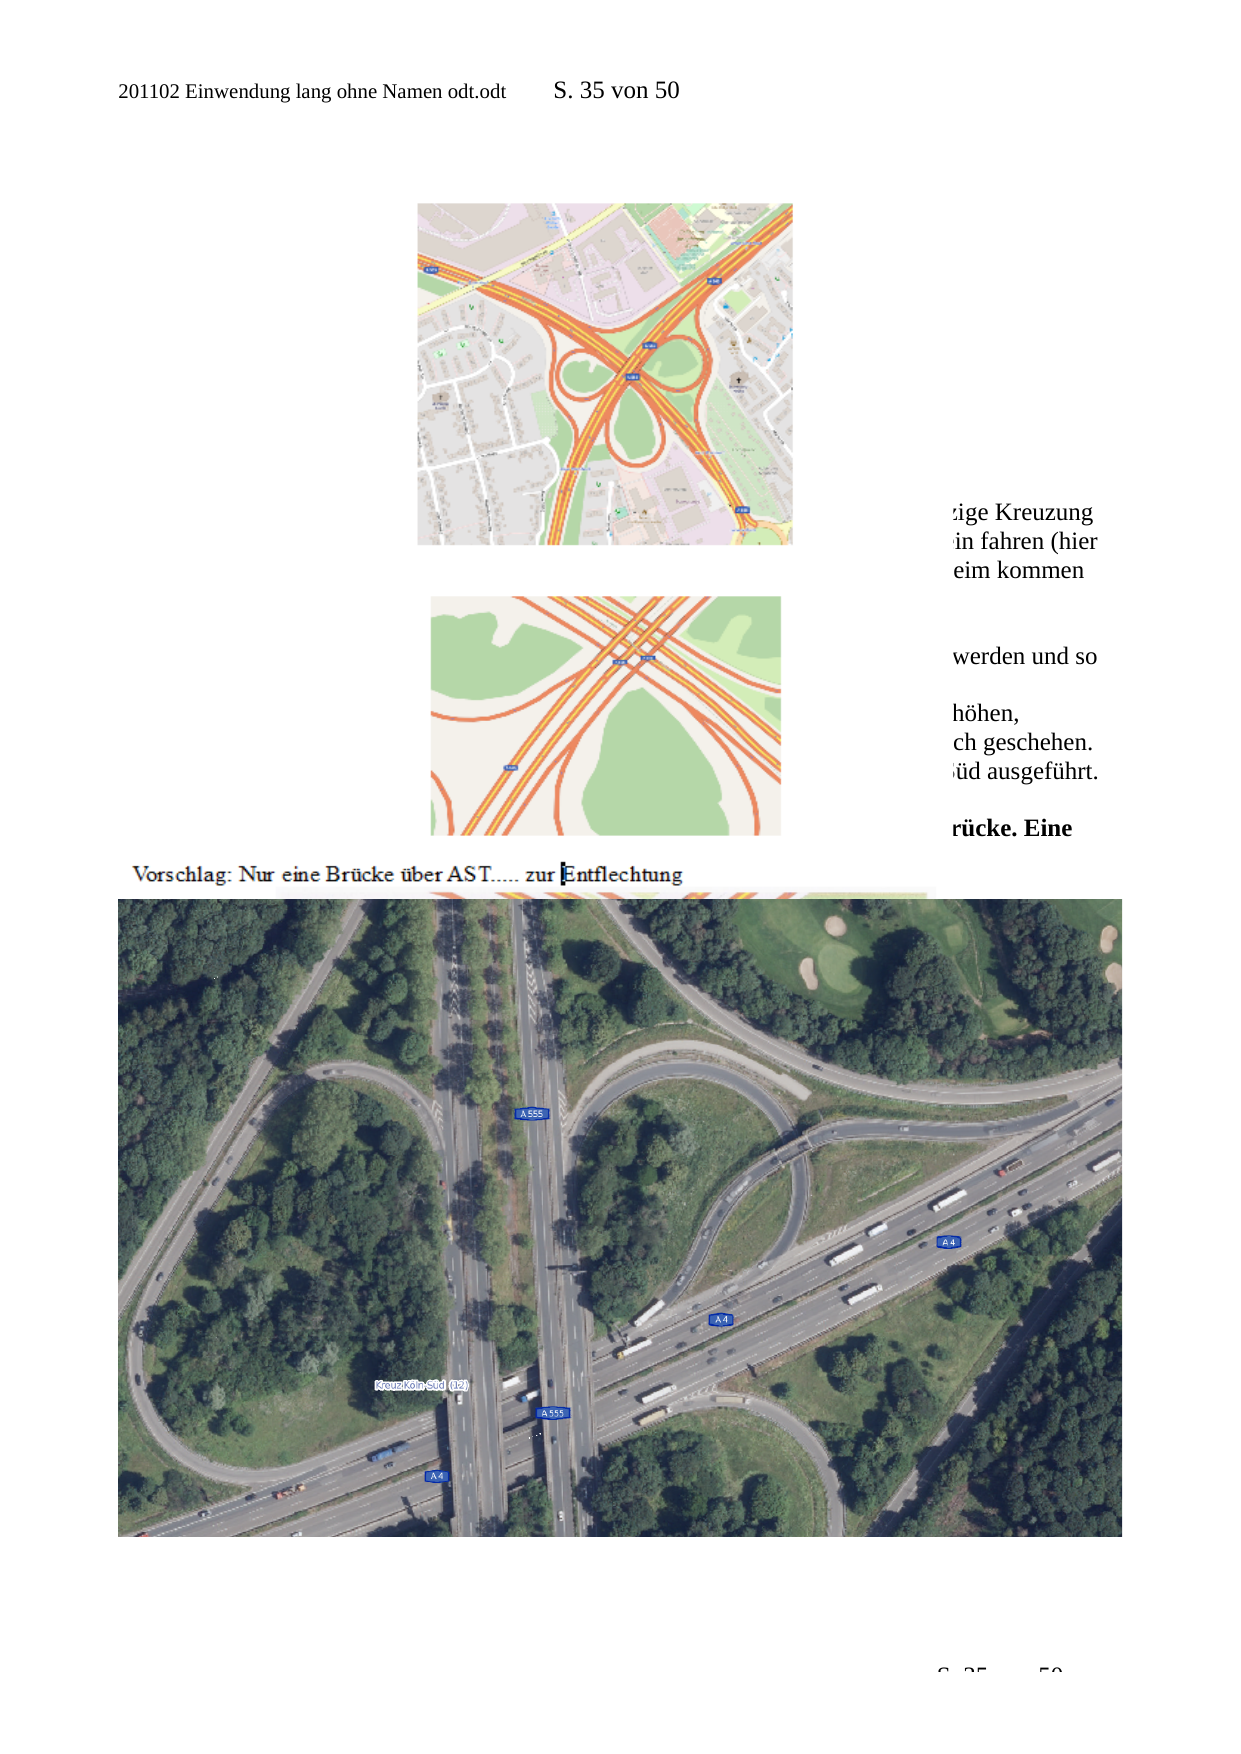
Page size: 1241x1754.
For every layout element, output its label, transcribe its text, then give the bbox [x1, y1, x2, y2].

text Ein späterer Umbau des AK Bonn Nord erübrigt sich bei Bau dieser kleinen Brücke. Eine ähnliche Brücke gibt es erfolgreich im AK Köln Süd, sieh Foto unten: [954, 813, 1122, 899]
text Wenn diese beiden Fahrzeugströme kreuzen sich auch in Zukunft. [954, 612, 1122, 641]
picture [118, 181, 1123, 1537]
text In der Planung für das Provisorium für das AK Nord bleibt auch weiterhin die einzige Kreuzung der A565 bestehen: Die Autos die von der A555 auf die A565 Richtung Osten / Rhein fahren (hier 8100 Fahrzeuge) kreuzen sich mit den Autos, die aus Süden aus Richtung Meckenheim kommen und auf die A555 wollen (11500 Fahrzeuge). [954, 497, 1122, 612]
text Wenn es also Ziel des BVWP sein sollte, die Leistungsfähigkeit der Autobahn zu erhöhen, [954, 698, 1122, 727]
text (siehe auch Antwort auf Frage 76 gem. Anlage 1), dann sollte dies auch wirtschaftlich geschehen. Eine Brücke über die beiden Äste sollte genügen, wie schon perfek1 am AK Köln Süd ausgeführt. Siehe auch beigefügte Zeichnung. [954, 727, 1122, 813]
text Die kann auch provisorisch durch eine Überführung wie am Ak Köln Süd gemacht werden und so auch für die Zukunft bestehen. [954, 641, 1122, 698]
text 10/2019 3.1889 [954, 411, 1122, 440]
text Ausschnitt Nord [954, 325, 1122, 353]
text Durchschnittliche tägliche Verkehrsbelastungen [954, 267, 1122, 296]
text Anlage U-1 [954, 440, 1122, 468]
text Durchschnittliche tägliche Verkehrsbelastungen DTV [954, 210, 1122, 238]
text (DTV) im Analysefall 2018 [954, 296, 1122, 325]
text [Kfz/24h] [954, 353, 1122, 411]
